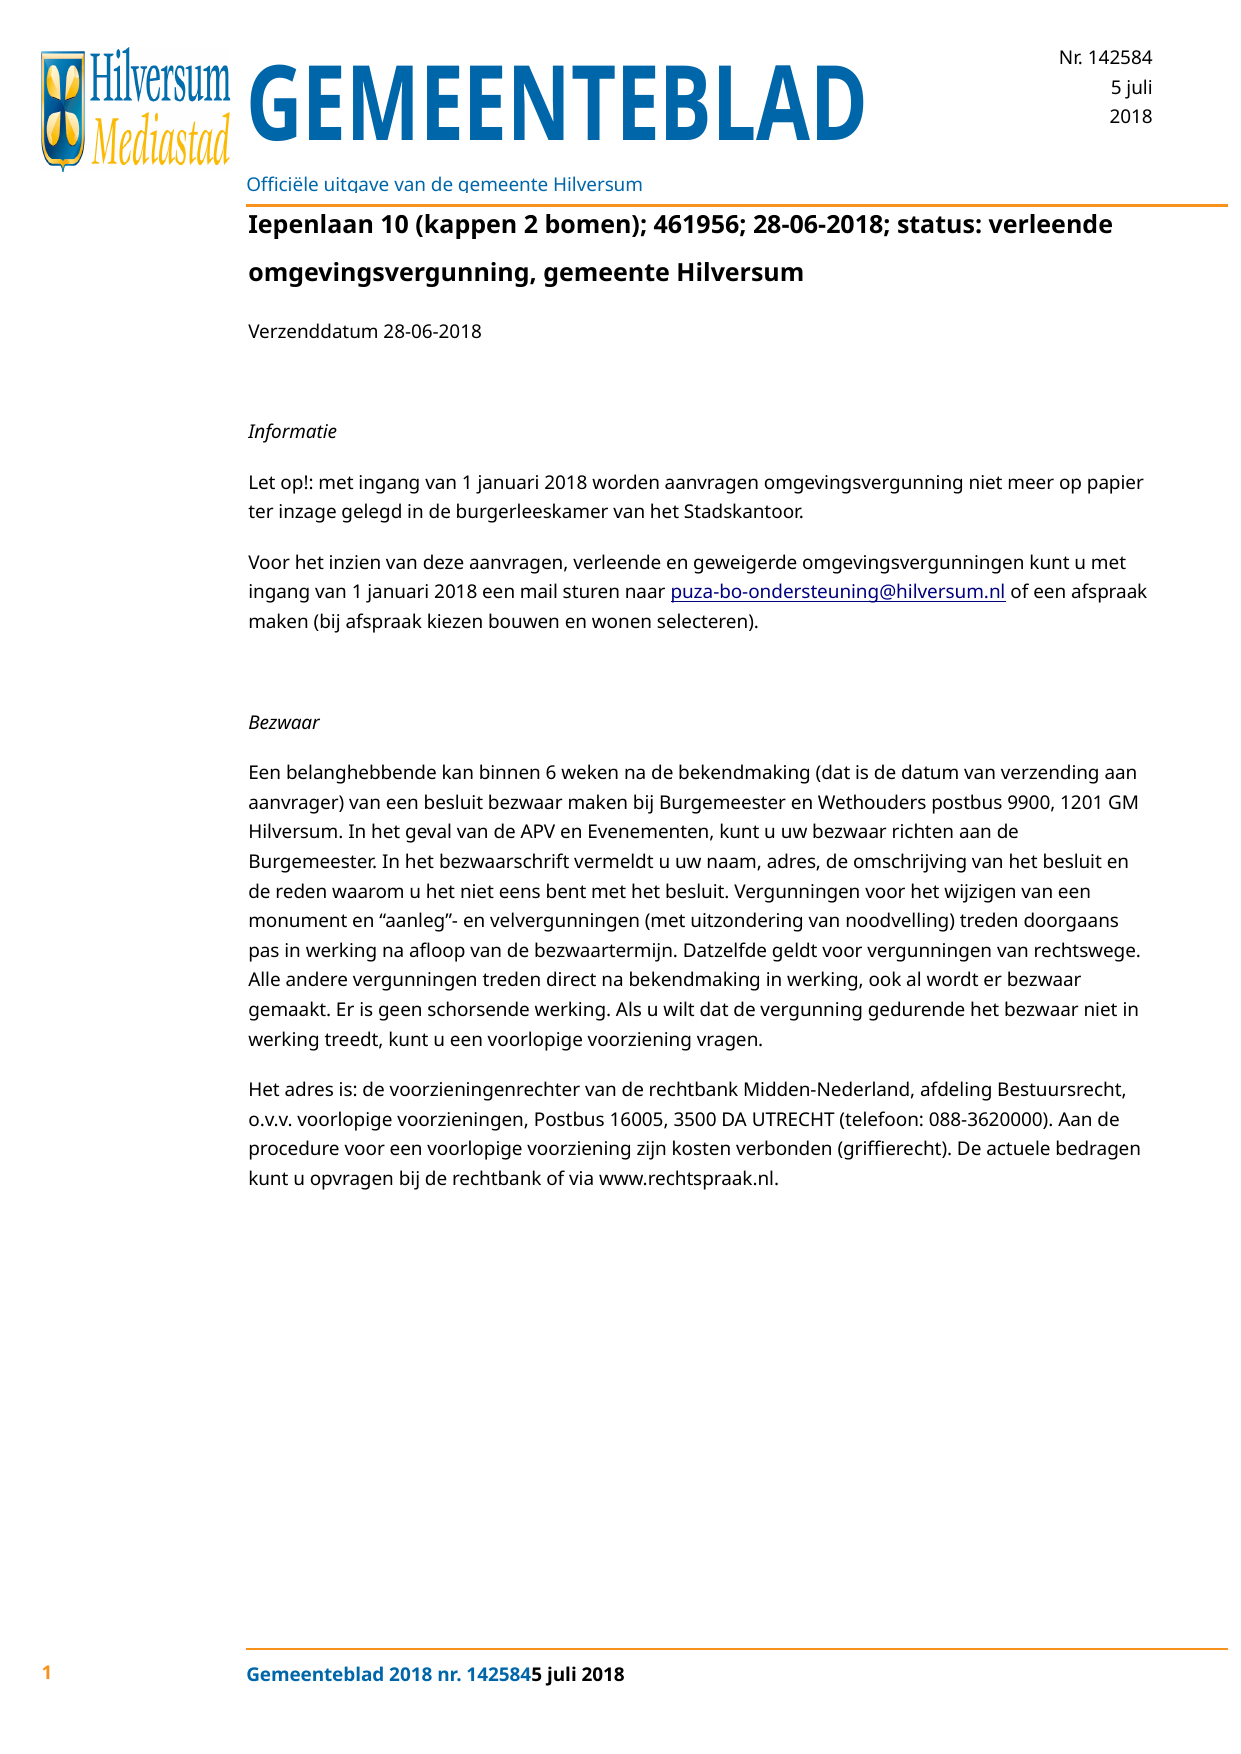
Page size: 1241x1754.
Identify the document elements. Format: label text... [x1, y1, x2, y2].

text Bezwaar [248, 709, 1152, 735]
text Let op!: met ingang van 1 januari 2018 worden aanvragen omgevingsvergunning niet meer op papier ter inzage gelegd in de burgerleeskamer van het Stadskantoor. [248, 469, 1152, 524]
text Een belanghebbende kan binnen 6 weken na de bekendmaking (dat is de datum van verzending aan aanvrager) van een besluit bezwaar maken bij Burgemeester en Wethouders postbus 9900, 1201 GM Hilversum. In het geval van de APV en Evenementen, kunt u uw bezwaar richten aan de Burgemeester. In het bezwaarschrift vermeldt u uw naam, adres, de omschrijving van het besluit en de reden waarom u het niet eens bent met het besluit. Vergunningen voor het wijzigen van een monument en “aanleg”- en velvergunningen (met uitzondering van noodvelling) treden doorgaans pas in werking na afloop van de bezwaartermijn. Datzelfde geldt voor vergunningen van rechtswege. Alle andere vergunningen treden direct na bekendmaking in werking, ook al wordt er bezwaar gemaakt. Er is geen schorsende werking. Als u wilt dat de vergunning gedurende het bezwaar niet in werking treedt, kunt u een voorlopige voorziening vragen. [248, 759, 1152, 1052]
text Iepenlaan 10 (kappen 2 bomen); 461956; 28-06-2018; status: verleende omgevingsvergunning, gemeente Hilversum [248, 207, 1152, 288]
text Informatie [248, 419, 1152, 444]
text Het adres is: de voorzieningenrechter van de rechtbank Midden-Nederland, afdeling Bestuursrecht, o.v.v. voorlopige voorzieningen, Postbus 16005, 3500 DA UTRECHT (telefoon: 088-3620000). Aan de procedure voor een voorlopige voorziening zijn kosten verbonden (griffierecht). De actuele bedragen kunt u opvragen bij de rechtbank of via www.rechtspraak.nl. [248, 1076, 1152, 1191]
text Verzenddatum 28-06-2018 [248, 318, 1152, 344]
picture [41, 47, 231, 172]
text Voor het inzien van deze aanvragen, verleende en geweigerde omgevingsvergunningen kunt u met ingang van 1 januari 2018 een mail sturen naar puza-bo-ondersteuning@hilversum.nl of een afspraak maken (bij afspraak kiezen bouwen en wonen selecteren). [248, 549, 1152, 634]
